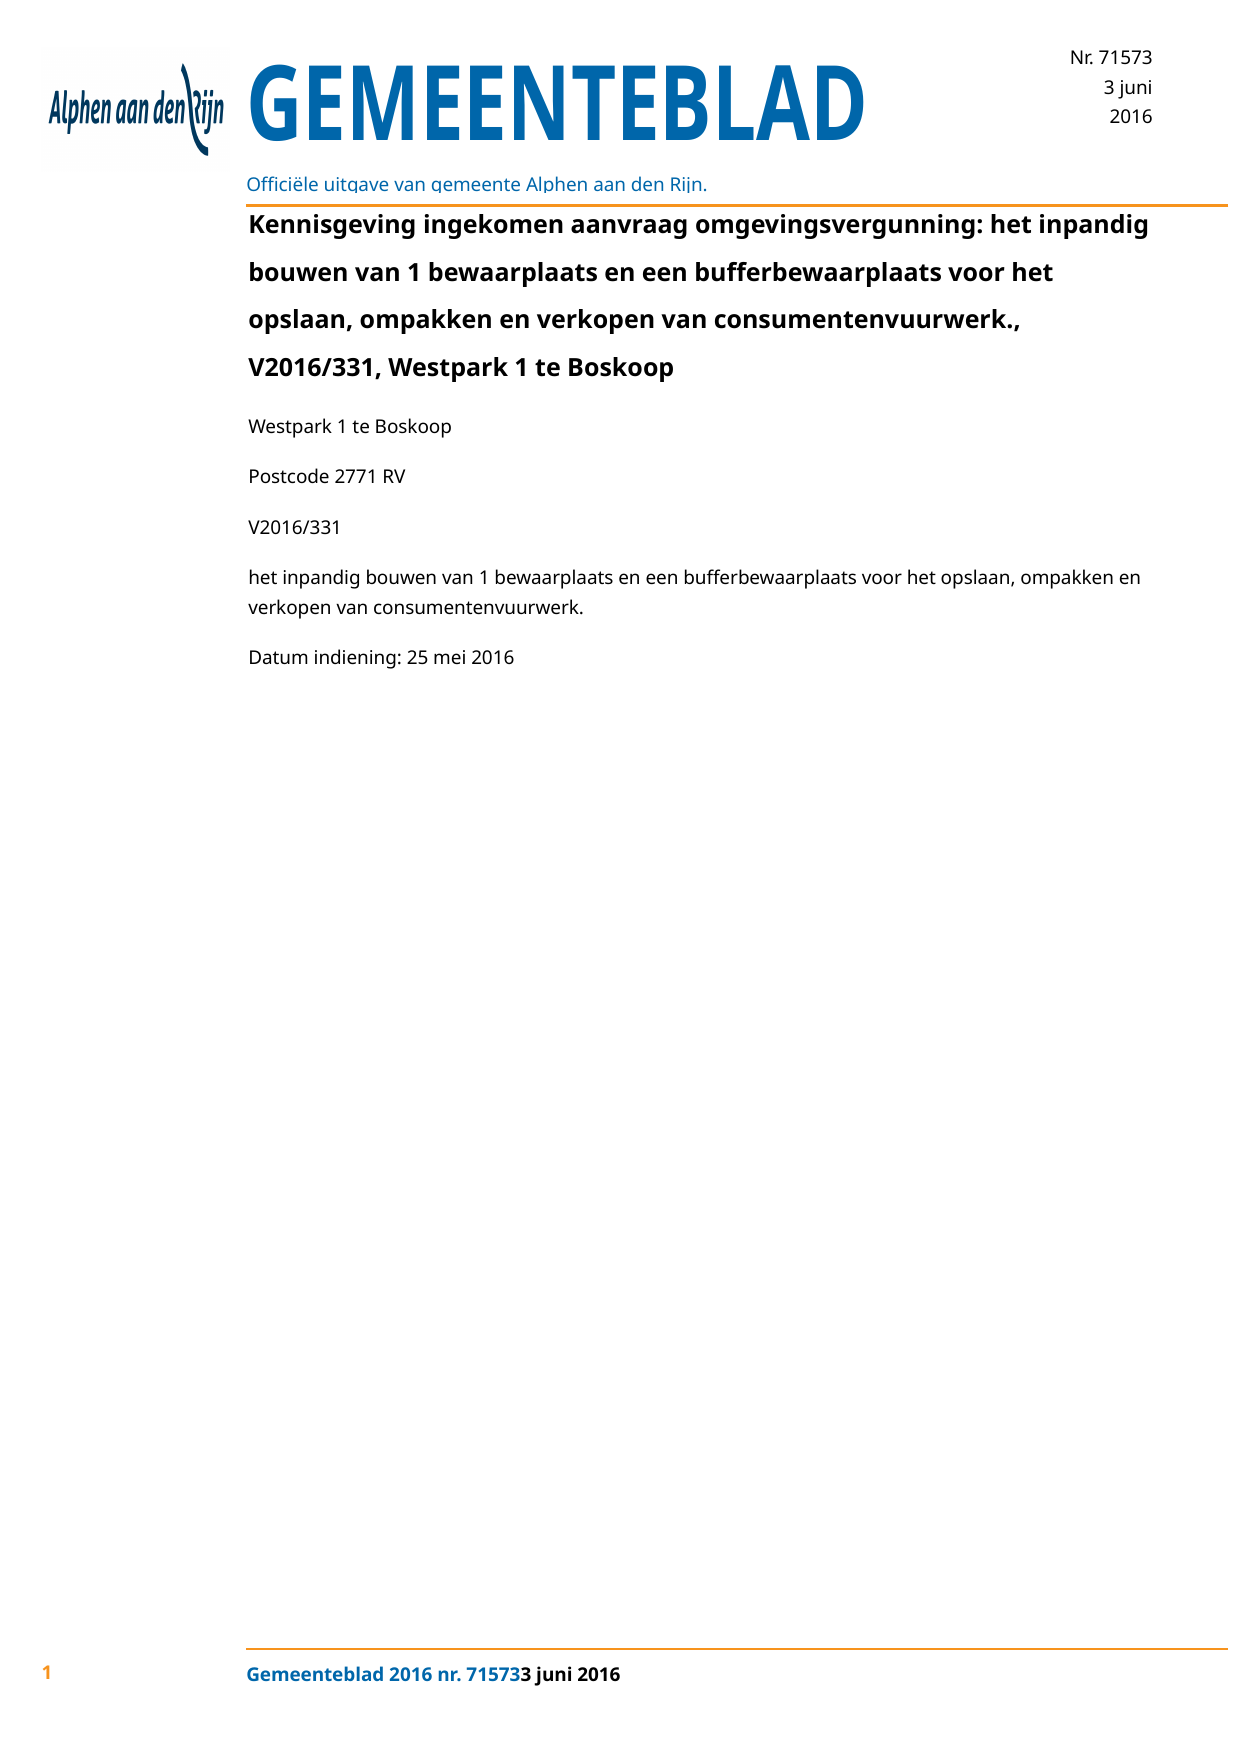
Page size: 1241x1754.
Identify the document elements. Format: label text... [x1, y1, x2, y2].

picture [41, 47, 231, 172]
text Kennisgeving ingekomen aanvraag omgevingsvergunning: het inpandig bouwen van 1 bewaarplaats en een bufferbewaarplaats voor het opslaan, ompakken en verkopen van consumentenvuurwerk., V2016/331, Westpark 1 te Boskoop [248, 207, 1152, 384]
text Postcode 2771 RV [248, 463, 1152, 489]
text Datum indiening: 25 mei 2016 [248, 644, 1152, 670]
text het inpandig bouwen van 1 bewaarplaats en een bufferbewaarplaats voor het opslaan, ompakken en verkopen van consumentenvuurwerk. [248, 564, 1152, 620]
text Westpark 1 te Boskoop [248, 413, 1152, 439]
text V2016/331 [248, 514, 1152, 540]
